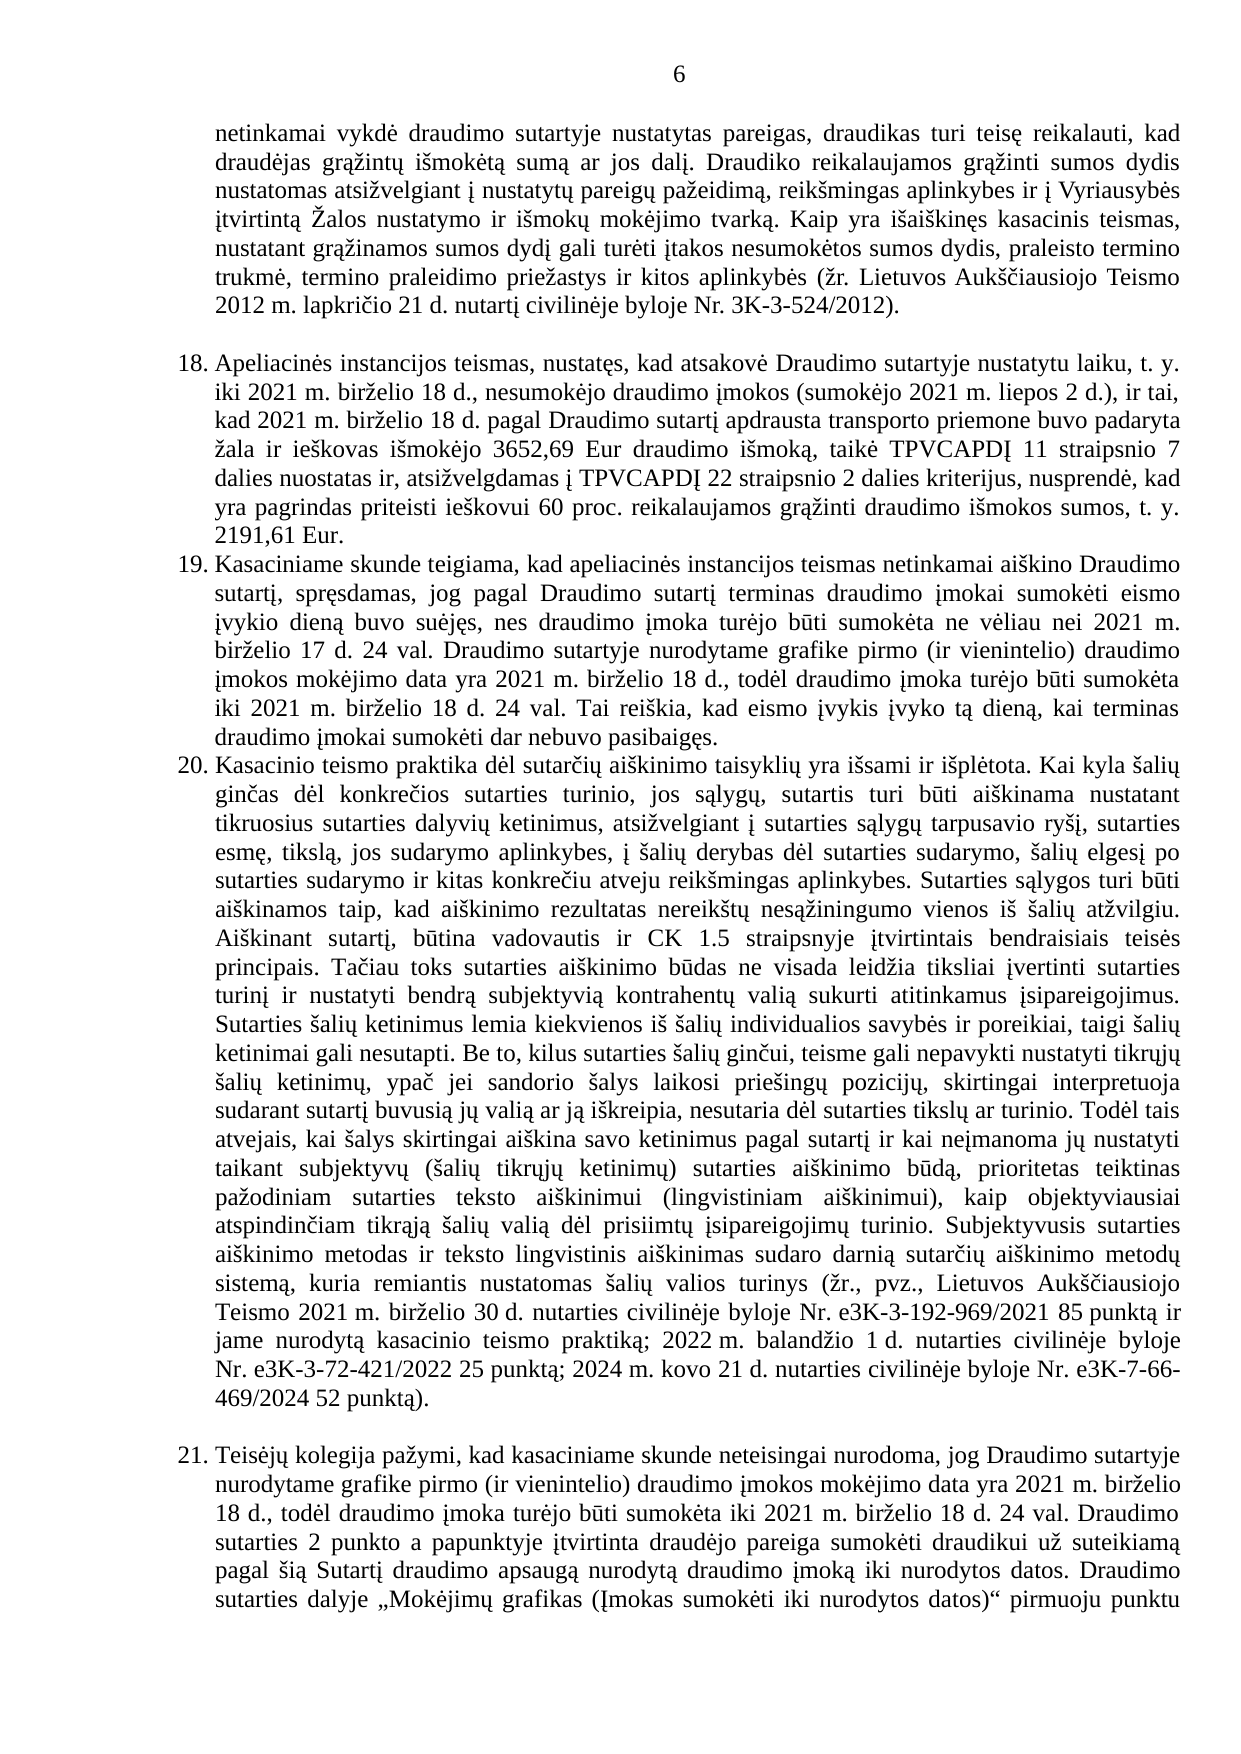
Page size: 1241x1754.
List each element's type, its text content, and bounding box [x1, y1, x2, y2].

text 20. Kasacinio teismo praktika dėl sutarčių aiškinimo taisyklių yra išsami ir išplėtota. Kai kyla šalių ginčas dėl konkrečios sutarties turinio, jos sąlygų, sutartis turi būti aiškinama nustatant tikruosius sutarties dalyvių ketinimus, atsižvelgiant į sutarties sąlygų tarpusavio ryšį, sutarties esmę, tikslą, jos sudarymo aplinkybes, į šalių derybas dėl sutarties sudarymo, šalių elgesį po sutarties sudarymo ir kitas konkrečiu atveju reikšmingas aplinkybes. Sutarties sąlygos turi būti aiškinamos taip, kad aiškinimo rezultatas nereikštų nesąžiningumo vienos iš šalių atžvilgiu. Aiškinant sutartį, būtina vadovautis ir CK 1.5 straipsnyje įtvirtintais bendraisiais teisės principais. Tačiau toks sutarties aiškinimo būdas ne visada leidžia tiksliai įvertinti sutarties turinį ir nustatyti bendrą subjektyvią kontrahentų valią sukurti atitinkamus įsipareigojimus. Sutarties šalių ketinimus lemia kiekvienos iš šalių individualios savybės ir poreikiai, taigi šalių ketinimai gali nesutapti. Be to, kilus sutarties šalių ginčui, teisme gali nepavykti nustatyti tikrųjų šalių ketinimų, ypač jei sandorio šalys laikosi priešingų pozicijų, skirtingai interpretuoja sudarant sutartį buvusią jų valią ar ją iškreipia, nesutaria dėl sutarties tikslų ar turinio. Todėl tais atvejais, kai šalys skirtingai aiškina savo ketinimus pagal sutartį ir kai neįmanoma jų nustatyti taikant subjektyvų (šalių tikrųjų ketinimų) sutarties aiškinimo būdą, prioritetas teiktinas pažodiniam sutarties teksto aiškinimui (lingvistiniam aiškinimui), kaip objektyviausiai atspindinčiam tikrąją šalių valią dėl prisiimtų įsipareigojimų turinio. Subjektyvusis sutarties aiškinimo metodas ir teksto lingvistinis aiškinimas sudaro darnią sutarčių aiškinimo metodų sistemą, kuria remiantis nustatomas šalių valios turinys (žr., pvz., Lietuvos Aukščiausiojo Teismo 2021 m. birželio 30 d. nutarties civilinėje byloje Nr. e3K-3-192-969/2021 85 punktą ir jame nurodytą kasacinio teismo praktiką; 2022 m. balandžio 1 d. nutarties civilinėje byloje Nr. e3K-3-72-421/2022 25 punktą; 2024 m. kovo 21 d. nutarties civilinėje byloje Nr. e3K-7-66-469/2024 52 punktą). [177, 751, 1181, 1412]
text netinkamai vykdė draudimo sutartyje nustatytas pareigas, draudikas turi teisę reikalauti, kad draudėjas grąžintų išmokėtą sumą ar jos dalį. Draudiko reikalaujamos grąžinti sumos dydis nustatomas atsižvelgiant į nustatytų pareigų pažeidimą, reikšmingas aplinkybes ir į Vyriausybės įtvirtintą Žalos nustatymo ir išmokų mokėjimo tvarką. Kaip yra išaiškinęs kasacinis teismas, nustatant grąžinamos sumos dydį gali turėti įtakos nesumokėtos sumos dydis, praleisto termino trukmė, termino praleidimo priežastys ir kitos aplinkybės (žr. Lietuvos Aukščiausiojo Teismo 2012 m. lapkričio 21 d. nutartį civilinėje byloje Nr. 3K-3-524/2012). [177, 118, 1181, 319]
text 21. Teisėjų kolegija pažymi, kad kasaciniame skunde neteisingai nurodoma, jog Draudimo sutartyje nurodytame grafike pirmo (ir vienintelio) draudimo įmokos mokėjimo data yra 2021 m. birželio 18 d., todėl draudimo įmoka turėjo būti sumokėta iki 2021 m. birželio 18 d. 24 val. Draudimo sutarties 2 punkto a papunktyje įtvirtinta draudėjo pareiga sumokėti draudikui už suteikiamą pagal šią Sutartį draudimo apsaugą nurodytą draudimo įmoką iki nurodytos datos. Draudimo sutarties dalyje „Mokėjimų grafikas (Įmokas sumokėti iki nurodytos datos)“ pirmuoju punktu [177, 1441, 1181, 1613]
text 18. Apeliacinės instancijos teismas, nustatęs, kad atsakovė Draudimo sutartyje nustatytu laiku, t. y. iki 2021 m. birželio 18 d., nesumokėjo draudimo įmokos (sumokėjo 2021 m. liepos 2 d.), ir tai, kad 2021 m. birželio 18 d. pagal Draudimo sutartį apdrausta transporto priemone buvo padaryta žala ir ieškovas išmokėjo 3652,69 Eur draudimo išmoką, taikė TPVCAPDĮ 11 straipsnio 7 dalies nuostatas ir, atsižvelgdamas į TPVCAPDĮ 22 straipsnio 2 dalies kriterijus, nusprendė, kad yra pagrindas priteisti ieškovui 60 proc. reikalaujamos grąžinti draudimo išmokos sumos, t. y. 2191,61 Eur. [177, 348, 1181, 549]
text 19. Kasaciniame skunde teigiama, kad apeliacinės instancijos teismas netinkamai aiškino Draudimo sutartį, spręsdamas, jog pagal Draudimo sutartį terminas draudimo įmokai sumokėti eismo įvykio dieną buvo suėjęs, nes draudimo įmoka turėjo būti sumokėta ne vėliau nei 2021 m. birželio 17 d. 24 val. Draudimo sutartyje nurodytame grafike pirmo (ir vienintelio) draudimo įmokos mokėjimo data yra 2021 m. birželio 18 d., todėl draudimo įmoka turėjo būti sumokėta iki 2021 m. birželio 18 d. 24 val. Tai reiškia, kad eismo įvykis įvyko tą dieną, kai terminas draudimo įmokai sumokėti dar nebuvo pasibaigęs. [177, 549, 1181, 751]
